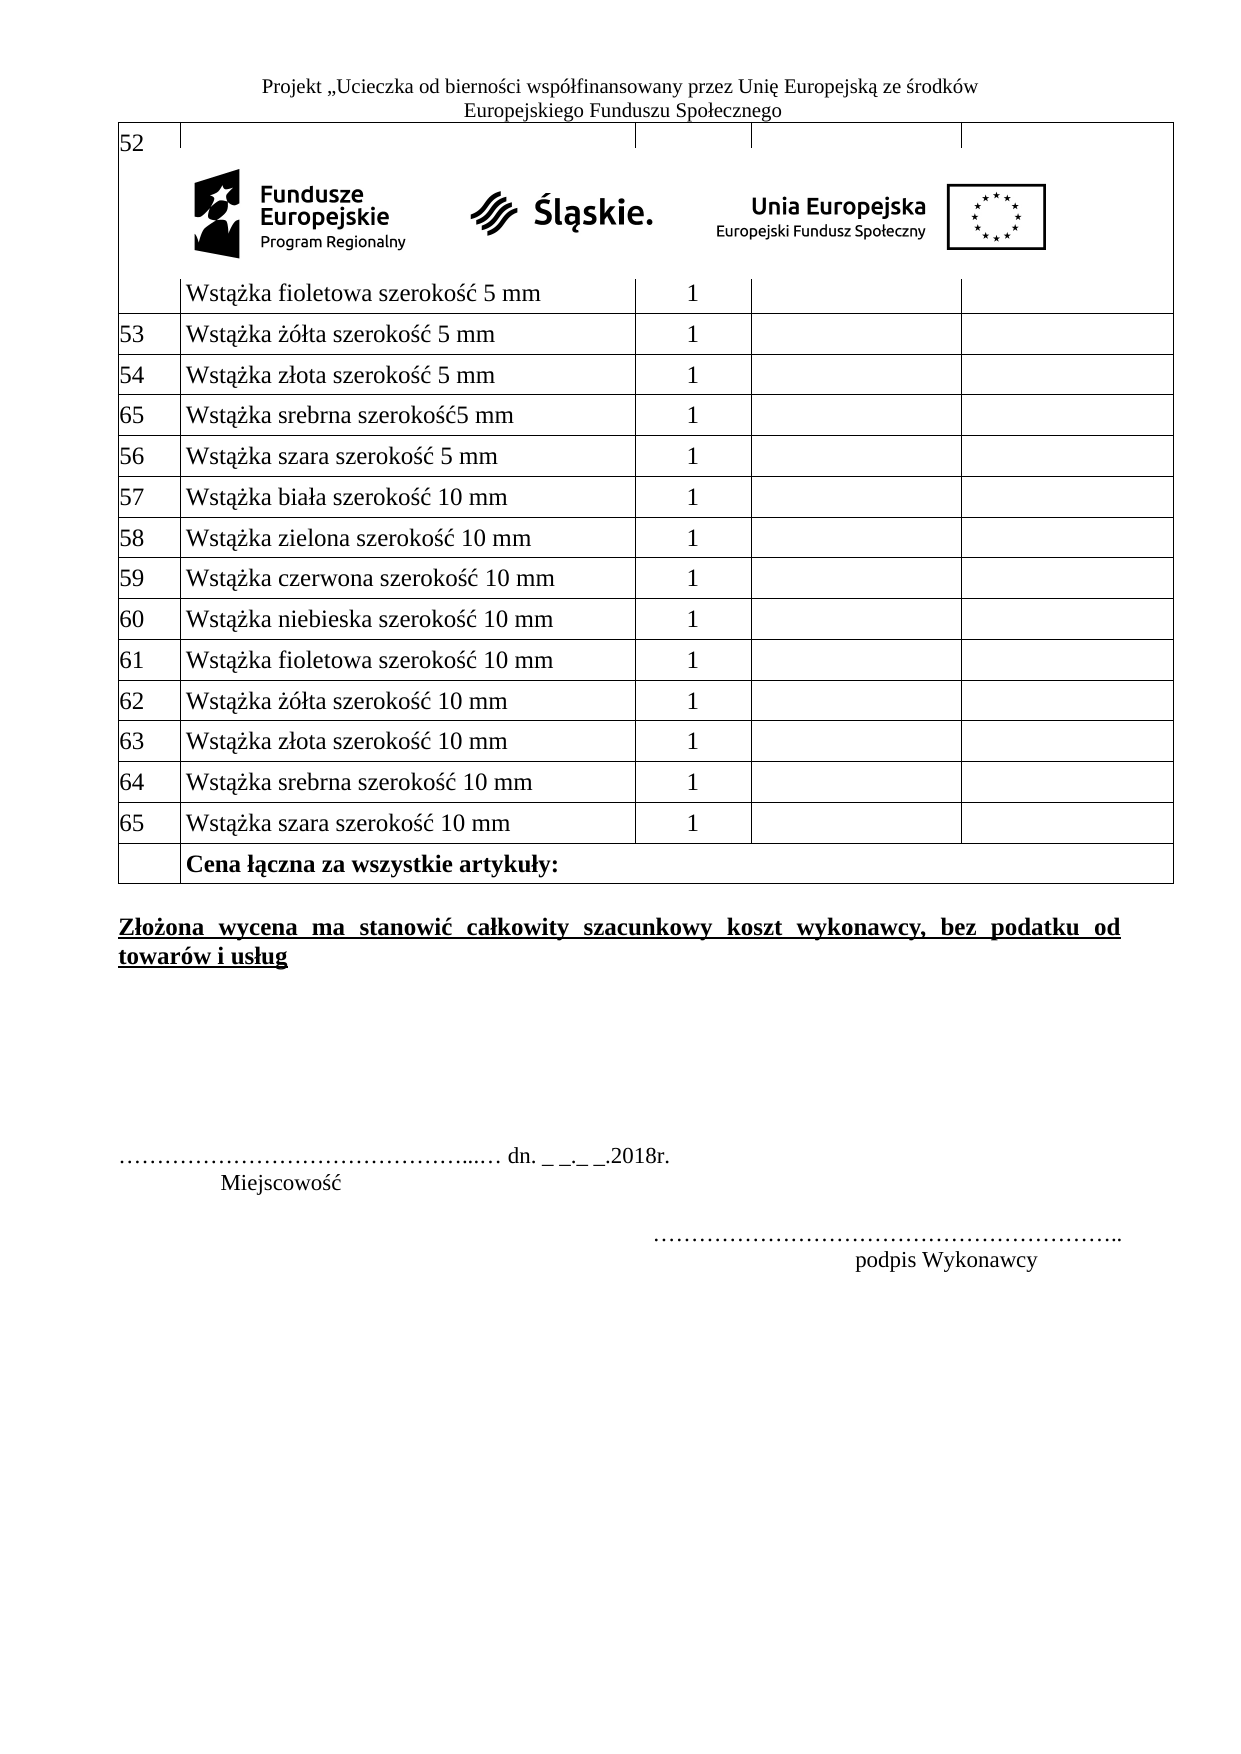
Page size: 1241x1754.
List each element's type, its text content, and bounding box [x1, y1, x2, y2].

table_cell Wstążka zielona szerokość 10 mm [181, 518, 635, 557]
table_cell Wstążka srebrna szerokość 10 mm [181, 762, 635, 802]
table_cell 65 [119, 395, 180, 435]
text …………………………………………………….. [118, 1220, 1122, 1246]
table_cell 56 [119, 436, 180, 476]
table_cell 1 [636, 355, 751, 394]
table_cell 58 [119, 518, 180, 557]
table_cell 1 [636, 395, 751, 435]
table_cell 62 [119, 681, 180, 720]
table_cell 61 [119, 640, 180, 679]
table_cell [752, 395, 961, 435]
table_cell [752, 721, 961, 761]
table_cell [752, 355, 961, 394]
table_cell [752, 599, 961, 639]
table_cell [752, 279, 961, 313]
table_cell [752, 640, 961, 679]
table_cell [752, 681, 961, 720]
table_cell 53 [119, 314, 180, 354]
table_cell [752, 314, 961, 354]
table_cell 65 [119, 803, 180, 842]
table_cell 1 [636, 314, 751, 354]
table_cell [962, 518, 1173, 557]
table_cell [752, 762, 961, 802]
table_cell [752, 803, 961, 842]
table_cell 1 [636, 518, 751, 557]
table_cell 63 [119, 721, 180, 761]
table_cell Wstążka fioletowa szerokość 10 mm [181, 640, 635, 679]
table_cell 57 [119, 477, 180, 517]
table_cell [181, 123, 635, 148]
table_cell Wstążka srebrna szerokość5 mm [181, 395, 635, 435]
table_cell [962, 640, 1173, 679]
table_cell 1 [636, 640, 751, 679]
text Złożona wycena ma stanowić całkowity szacunkowy koszt wykonawcy, bez podatku od towarów i usług [118, 912, 1122, 970]
table_cell Wstążka fioletowa szerokość 5 mm [181, 279, 635, 313]
table_cell Wstążka szara szerokość 10 mm [181, 803, 635, 842]
table_cell Wstążka żółta szerokość 5 mm [181, 314, 635, 354]
table_cell [962, 803, 1173, 842]
table_cell 59 [119, 558, 180, 598]
table_cell Wstążka żółta szerokość 10 mm [181, 681, 635, 720]
table_cell [962, 314, 1173, 354]
table_cell [752, 518, 961, 557]
table_cell [752, 123, 961, 148]
table_cell [752, 436, 961, 476]
table_cell 1 [636, 558, 751, 598]
table_cell 52 [119, 123, 180, 313]
table_cell Cena łączna za wszystkie artykuły: [181, 844, 1173, 883]
table_cell [962, 558, 1173, 598]
table_cell 1 [636, 681, 751, 720]
table_cell 1 [636, 436, 751, 476]
table_cell 1 [636, 803, 751, 842]
table_cell 1 [636, 762, 751, 802]
table_cell 1 [636, 477, 751, 517]
table_cell [962, 123, 1173, 313]
table_cell 54 [119, 355, 180, 394]
table_cell 1 [636, 279, 751, 313]
table_cell [119, 844, 180, 883]
table_cell Wstążka czerwona szerokość 10 mm [181, 558, 635, 598]
table_cell [962, 721, 1173, 761]
table_cell [962, 395, 1173, 435]
table_cell [962, 681, 1173, 720]
table_cell [962, 599, 1173, 639]
table_cell [962, 355, 1173, 394]
table_cell Wstążka złota szerokość 5 mm [181, 355, 635, 394]
table_cell [962, 436, 1173, 476]
table_cell [752, 477, 961, 517]
table_cell [752, 558, 961, 598]
table_cell [962, 477, 1173, 517]
table_cell 64 [119, 762, 180, 802]
table_cell 60 [119, 599, 180, 639]
table_cell 1 [636, 721, 751, 761]
table_cell Wstążka złota szerokość 10 mm [181, 721, 635, 761]
table_cell 1 [636, 599, 751, 639]
text ………………………………………...… dn. _ _._ _.2018r. [118, 1142, 1122, 1169]
text Miejscowość [118, 1169, 1122, 1195]
text podpis Wykonawcy [634, 1246, 1122, 1272]
table_cell Wstążka biała szerokość 10 mm [181, 477, 635, 517]
table_cell [636, 123, 751, 148]
table_cell Wstążka szara szerokość 5 mm [181, 436, 635, 476]
table_cell Wstążka niebieska szerokość 10 mm [181, 599, 635, 639]
table_cell [962, 762, 1173, 802]
